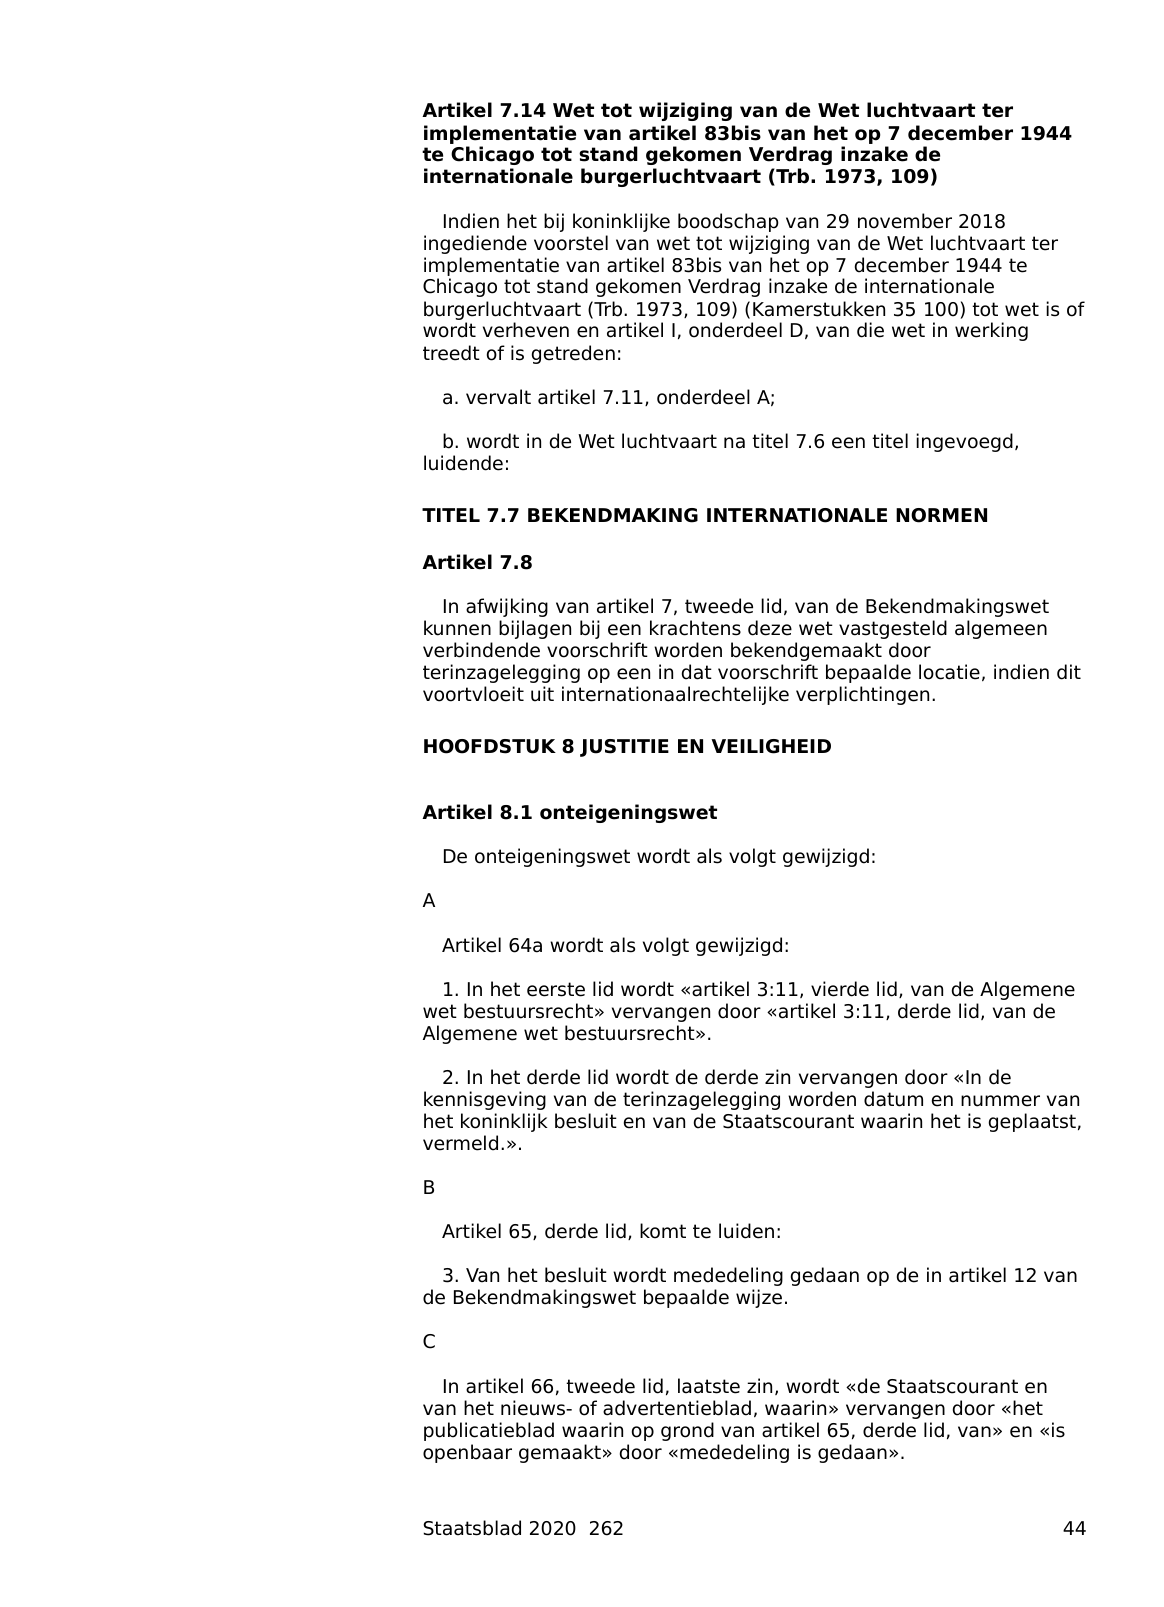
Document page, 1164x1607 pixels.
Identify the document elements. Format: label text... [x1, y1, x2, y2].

subtitle TITEL 7.7 BEKENDMAKING INTERNATIONALE NORMEN [422, 505, 1087, 527]
text De onteigeningswet wordt als volgt gewijzigd: [422, 846, 1087, 868]
subtitle Artikel 8.1 onteigeningswet [422, 802, 1087, 824]
text In afwijking van artikel 7, tweede lid, van de Bekendmakingswet kunnen bijlagen bij een krachtens deze wet vastgesteld algemeen verbindende voorschrift worden bekendgemaakt door terinzagelegging op een in dat voorschrift bepaalde locatie, indien dit voortvloeit uit internationaalrechtelijke verplichtingen. [422, 596, 1087, 706]
text 1. In het eerste lid wordt «artikel 3:11, vierde lid, van de Algemene wet bestuursrecht» vervangen door «artikel 3:11, derde lid, van de Algemene wet bestuursrecht». [422, 979, 1087, 1045]
text b. wordt in de Wet luchtvaart na titel 7.6 een titel ingevoegd, luidende: [422, 431, 1087, 475]
subtitle Artikel 7.8 [422, 552, 1087, 574]
text Indien het bij koninklijke boodschap van 29 november 2018 ingediende voorstel van wet tot wijziging van de Wet luchtvaart ter implementatie van artikel 83bis van het op 7 december 1944 te Chicago tot stand gekomen Verdrag inzake de internationale burgerluchtvaart (Trb. 1973, 109) (Kamerstukken 35 100) tot wet is of wordt verheven en artikel I, onderdeel D, van die wet in werking treedt of is getreden: [422, 211, 1087, 364]
text Artikel 64a wordt als volgt gewijzigd: [422, 934, 1087, 957]
text a. vervalt artikel 7.11, onderdeel A; [422, 387, 1087, 408]
text B [422, 1177, 1087, 1199]
subtitle HOOFDSTUK 8 JUSTITIE EN VEILIGHEID [422, 736, 1087, 758]
subtitle Artikel 7.14 Wet tot wijziging van de Wet luchtvaart ter implementatie van artikel 83bis van het op 7 december 1944 te Chicago tot stand gekomen Verdrag inzake de internationale burgerluchtvaart (Trb. 1973, 109) [422, 100, 1087, 188]
text In artikel 66, tweede lid, laatste zin, wordt «de Staatscourant en van het nieuws- of advertentieblad, waarin» vervangen door «het publicatieblad waarin op grond van artikel 65, derde lid, van» en «is openbaar gemaakt» door «mededeling is gedaan». [422, 1376, 1087, 1463]
text 2. In het derde lid wordt de derde zin vervangen door «In de kennisgeving van de terinzagelegging worden datum en nummer van het koninklijk besluit en van de Staatscourant waarin het is geplaatst, vermeld.». [422, 1067, 1087, 1155]
text C [422, 1331, 1087, 1353]
text A [422, 890, 1087, 912]
text 3. Van het besluit wordt mededeling gedaan op de in artikel 12 van de Bekendmakingswet bepaalde wijze. [422, 1265, 1087, 1309]
text Artikel 65, derde lid, komt te luiden: [422, 1221, 1087, 1243]
